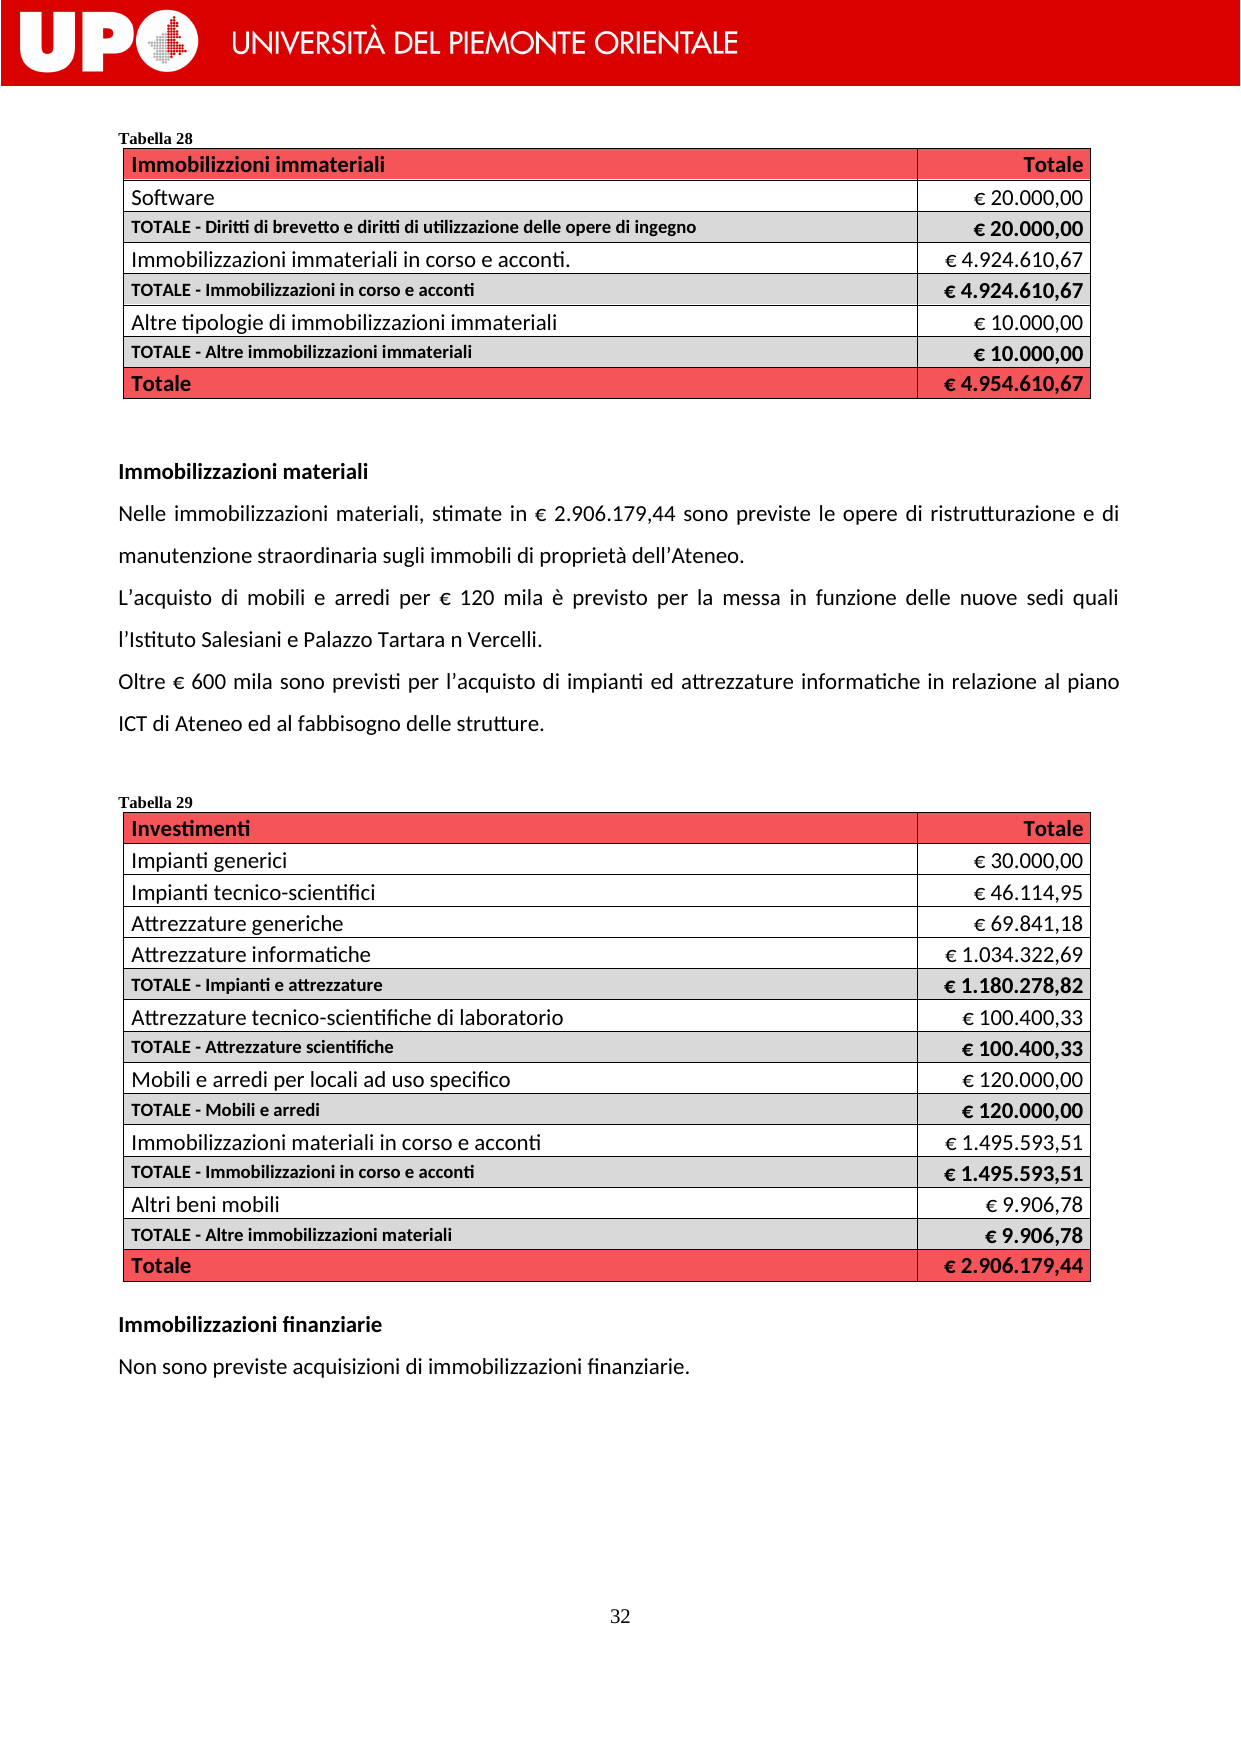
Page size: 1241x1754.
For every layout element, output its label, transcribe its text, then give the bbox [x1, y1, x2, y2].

table_cell TOTALE - Altre immobilizzazioni immateriali [124, 337, 917, 367]
table_header Totale [918, 149, 1090, 179]
table_cell € 1.180.278,82 [918, 969, 1090, 999]
table_cell € 1.495.593,51 [918, 1157, 1090, 1187]
table_cell TOTALE - Altre immobilizzazioni materiali [124, 1219, 917, 1249]
table_cell € 4.924.610,67 [918, 274, 1090, 304]
table_cell Altri beni mobili [124, 1188, 917, 1218]
table_cell Immobilizzazioni materiali in corso e acconti [124, 1125, 917, 1156]
table_cell € 4.954.610,67 [918, 368, 1090, 398]
table_cell Impianti generici [124, 844, 917, 874]
table_cell TOTALE - Immobilizzazioni in corso e acconti [124, 1157, 917, 1187]
table_cell € 120.000,00 [918, 1094, 1090, 1124]
text Non sono previste acquisizioni di immobilizzazioni finanziarie. [118, 1352, 1122, 1380]
table_cell TOTALE - Attrezzature scientifiche [124, 1032, 917, 1062]
table_cell Mobili e arredi per locali ad uso specifico [124, 1063, 917, 1093]
table_cell Attrezzature tecnico-scientifiche di laboratorio [124, 1000, 917, 1031]
text Tabella 28 [118, 129, 1122, 148]
table_cell Software [124, 181, 917, 211]
table_cell TOTALE - Mobili e arredi [124, 1094, 917, 1124]
table_cell € 4.924.610,67 [918, 243, 1090, 273]
table_cell TOTALE - Immobilizzazioni in corso e acconti [124, 274, 917, 304]
table_cell € 20.000,00 [918, 212, 1090, 242]
table_cell € 69.841,18 [918, 907, 1090, 937]
text L’acquisto di mobili e arredi per € 120 mila è previsto per la messa in funzione delle nuove sedi quali l’Istituto Salesiani e Palazzo Tartara n Vercelli. [118, 583, 1122, 653]
table_cell TOTALE - Diritti di brevetto e diritti di utilizzazione delle opere di ingegno [124, 212, 917, 242]
table_cell € 46.114,95 [918, 875, 1090, 906]
table_cell Totale [124, 1250, 917, 1281]
table_cell € 1.495.593,51 [918, 1125, 1090, 1156]
table_cell € 9.906,78 [918, 1219, 1090, 1249]
table_cell € 1.034.322,69 [918, 938, 1090, 968]
table_cell € 20.000,00 [918, 181, 1090, 211]
text Immobilizzazioni finanziarie [118, 1310, 1122, 1338]
text Oltre € 600 mila sono previsti per l’acquisto di impianti ed attrezzature informatiche in relazione al piano ICT di Ateneo ed al fabbisogno delle strutture. [118, 667, 1122, 737]
table_cell TOTALE - Impianti e attrezzature [124, 969, 917, 999]
table_cell Impianti tecnico-scientifici [124, 875, 917, 906]
text Tabella 29 [118, 793, 1122, 812]
table_header Totale [918, 813, 1090, 843]
table_cell € 10.000,00 [918, 337, 1090, 367]
text Nelle immobilizzazioni materiali, stimate in € 2.906.179,44 sono previste le opere di ristrutturazione e di manutenzione straordinaria sugli immobili di proprietà dell’Ateneo. [118, 499, 1122, 569]
table_cell € 100.400,33 [918, 1032, 1090, 1062]
text Immobilizzazioni materiali [118, 457, 1122, 485]
table_cell € 10.000,00 [918, 306, 1090, 336]
table_cell Altre tipologie di immobilizzazioni immateriali [124, 306, 917, 336]
table_header Investimenti [124, 813, 917, 843]
table_cell Immobilizzazioni immateriali in corso e acconti. [124, 243, 917, 273]
table_cell Attrezzature informatiche [124, 938, 917, 968]
table_cell € 120.000,00 [918, 1063, 1090, 1093]
table_cell € 9.906,78 [918, 1188, 1090, 1218]
table_cell Totale [124, 368, 917, 398]
table_cell Attrezzature generiche [124, 907, 917, 937]
table_header Immobilizzioni immateriali [124, 149, 917, 179]
table_cell € 100.400,33 [918, 1000, 1090, 1031]
table_cell € 30.000,00 [918, 844, 1090, 874]
table_cell € 2.906.179,44 [918, 1250, 1090, 1281]
